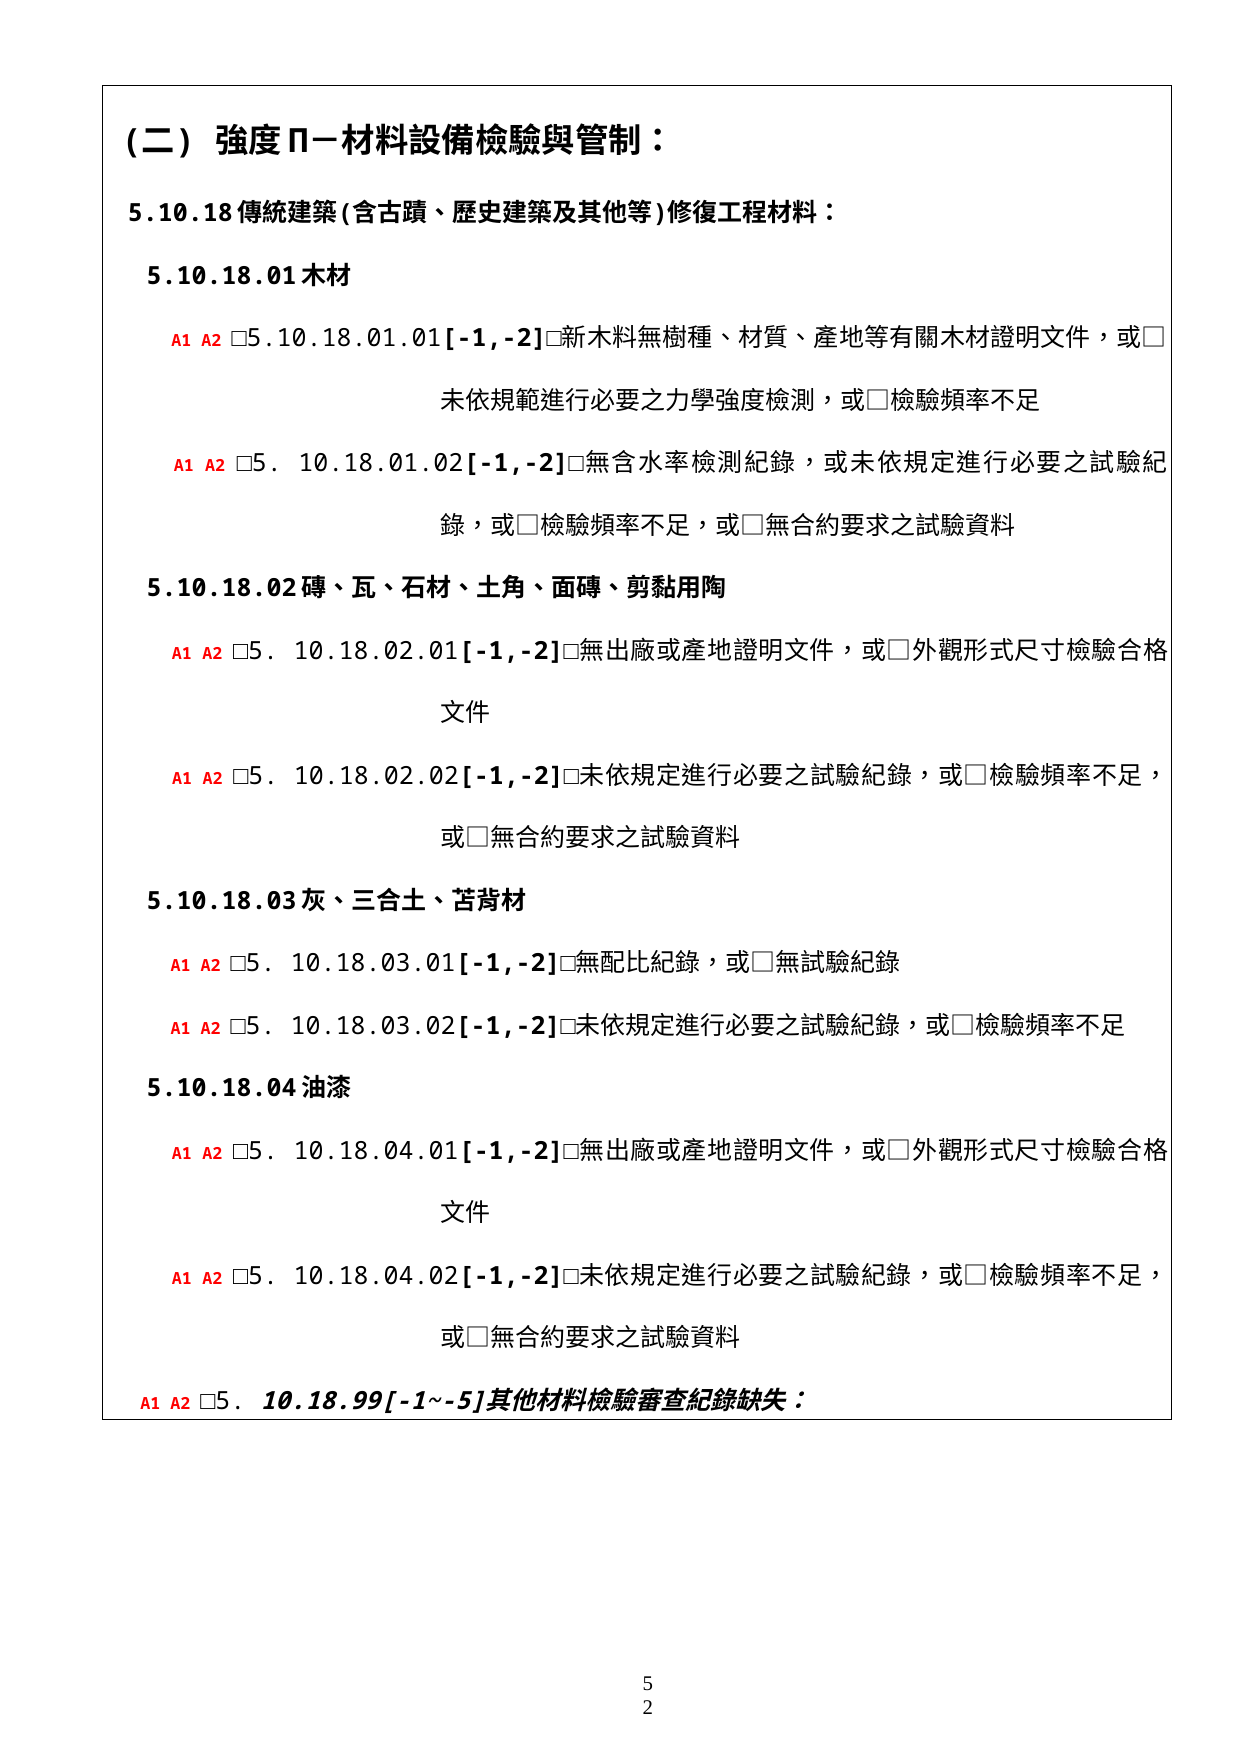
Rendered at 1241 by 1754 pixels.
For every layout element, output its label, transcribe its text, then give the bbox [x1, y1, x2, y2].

table_cell (二) 強度Π－材料設備檢驗與管制： 5.10.18傳統建築(含古蹟、歷史建築及其他等)修復工程材料： 5.10.18.01木材 A1 A2 □5.10.18.01.01[-1,-2]□新木料無樹種、材質、產地等有關木材證明文件，或□未依規範進行必要之力學強度檢測，或□檢驗頻率不足 A1 A2 □5. 10.18.01.02[-1,-2]□無含水率檢測紀錄，或未依規定進行必要之試驗紀錄，或□檢驗頻率不足，或□無合約要求之試驗資料 5.10.18.02磚、瓦、石材、土角、面磚、剪黏用陶 A1 A2 □5. 10.18.02.01[-1,-2]□無出廠或產地證明文件，或□外觀形式尺寸檢驗合格文件 A1 A2 □5. 10.18.02.02[-1,-2]□未依規定進行必要之試驗紀錄，或□檢驗頻率不足，或□無合約要求之試驗資料 5.10.18.03灰、三合土、苫背材 A1 A2 □5. 10.18.03.01[-1,-2]□無配比紀錄，或□無試驗紀錄 A1 A2 □5. 10.18.03.02[-1,-2]□未依規定進行必要之試驗紀錄，或□檢驗頻率不足 5.10.18.04油漆 A1 A2 □5. 10.18.04.01[-1,-2]□無出廠或產地證明文件，或□外觀形式尺寸檢驗合格文件 A1 A2 □5. 10.18.04.02[-1,-2]□未依規定進行必要之試驗紀錄，或□檢驗頻率不足，或□無合約要求之試驗資料 A1 A2 □5. 10.18.99[-1~-5]其他材料檢驗審查紀錄缺失： [103, 86, 1171, 1419]
